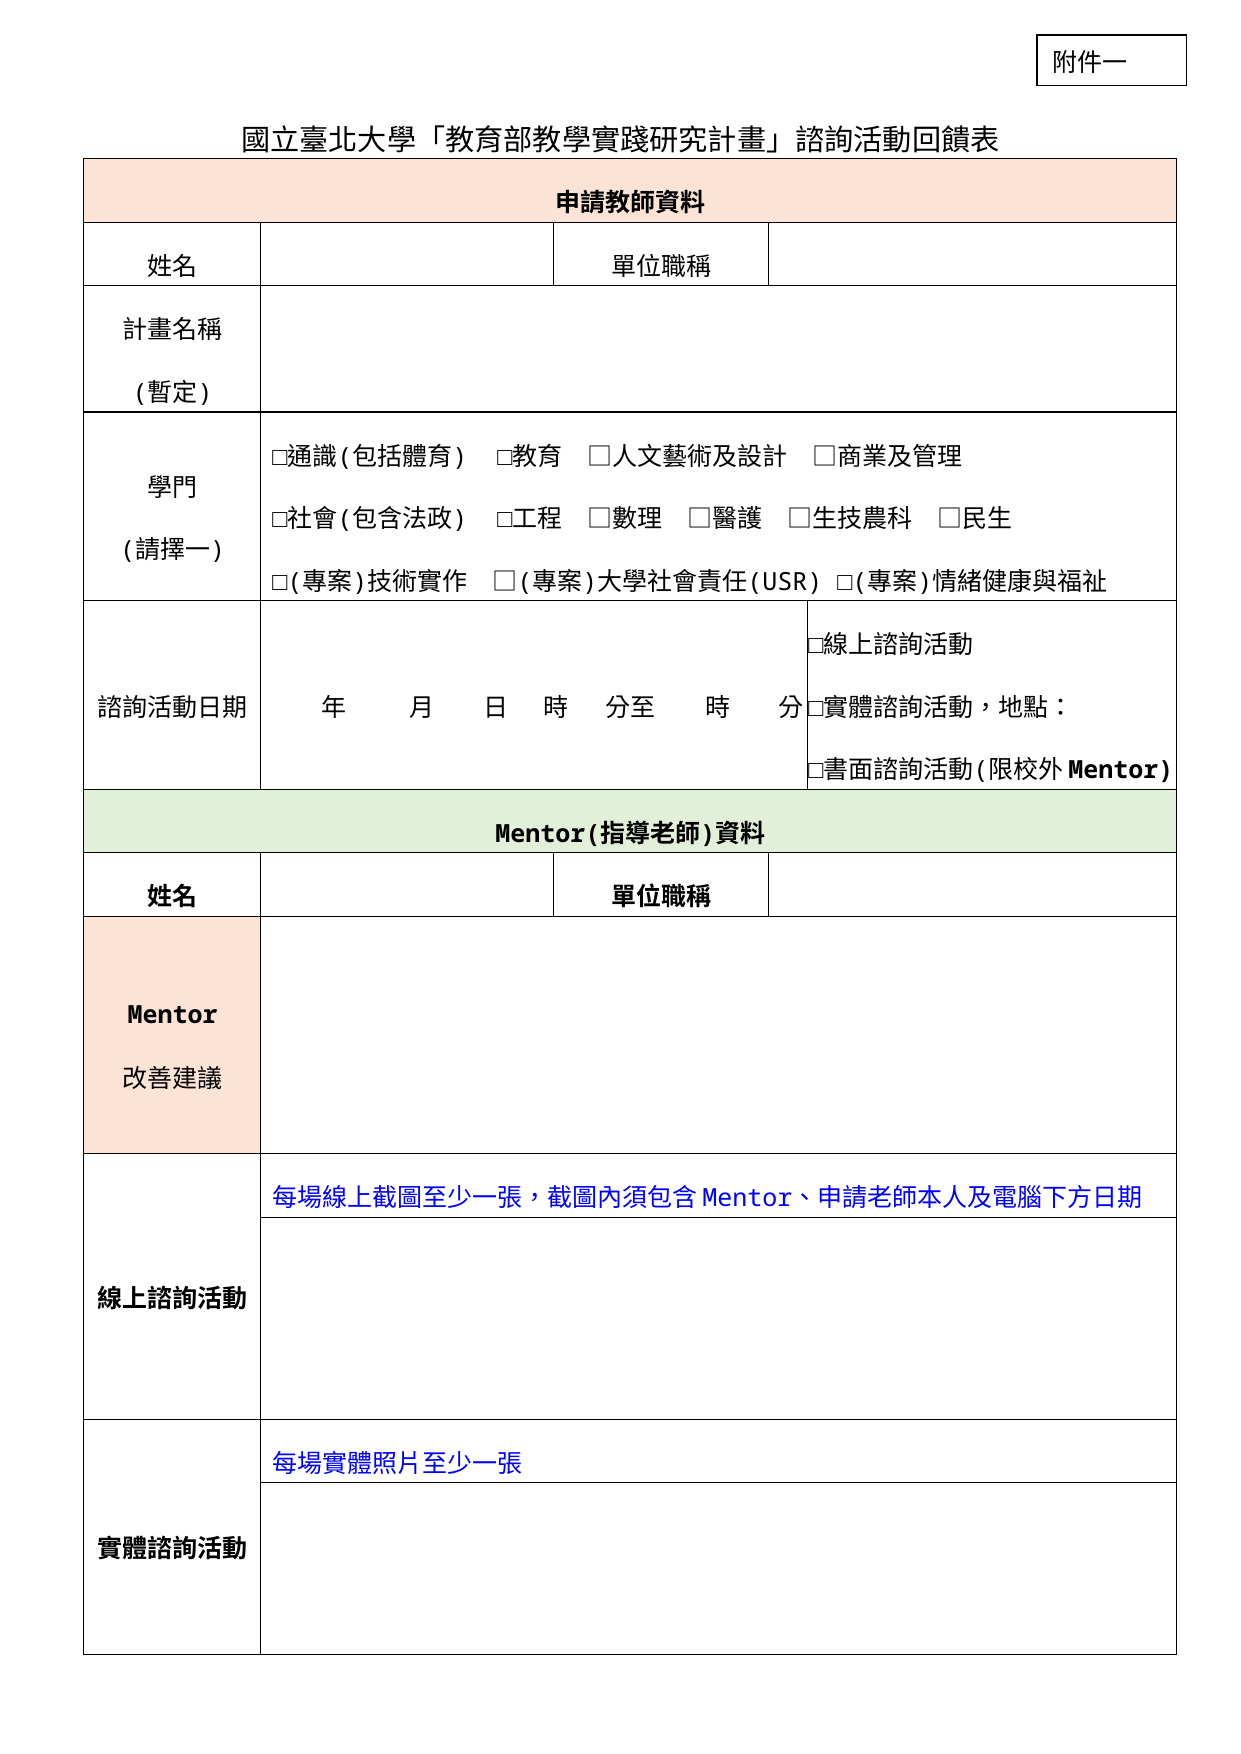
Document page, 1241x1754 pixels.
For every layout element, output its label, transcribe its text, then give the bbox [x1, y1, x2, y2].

table_cell [261, 601, 320, 788]
table_cell [769, 223, 1176, 285]
table_cell [769, 853, 1176, 916]
table_cell 分至 [604, 601, 665, 788]
table_cell [733, 601, 778, 788]
table_cell 時 [704, 601, 733, 788]
table_cell 姓名 [84, 223, 260, 285]
table_cell [261, 286, 1176, 411]
table_cell [261, 1483, 1176, 1654]
table_cell Mentor(指導老師)資料 [84, 790, 1176, 852]
table_cell 單位職稱 [554, 223, 768, 285]
text 附件一 [1053, 43, 1171, 77]
table_cell 月 [409, 601, 438, 788]
table_cell 學門 (請擇一) [84, 413, 260, 600]
table_cell [364, 601, 408, 788]
table_cell [574, 601, 604, 788]
text [1038, 36, 1186, 85]
text 國立臺北大學「教育部教學實踐研究計畫」諮詢活動回饋表 [187, 96, 1053, 158]
table_cell 單位職稱 [554, 853, 768, 916]
table_cell 每場實體照片至少一張 [261, 1420, 1176, 1482]
table_cell [438, 601, 482, 788]
table_cell 年 [320, 601, 364, 788]
table_cell [261, 1218, 1176, 1419]
table_cell [261, 917, 1176, 1153]
table_cell 實體諮詢活動 [84, 1420, 260, 1654]
table_cell 計畫名稱 (暫定) [84, 286, 260, 411]
table_cell [665, 601, 704, 788]
table_cell 分 [778, 601, 807, 788]
table_cell 時 [543, 601, 573, 788]
table_cell 日 [482, 601, 512, 788]
table_cell [513, 601, 543, 788]
table_cell □線上諮詢活動 □實體諮詢活動，地點： □書面諮詢活動(限校外Mentor) [808, 601, 1176, 788]
table_cell [261, 853, 553, 916]
table_cell 姓名 [84, 853, 260, 916]
table_cell 線上諮詢活動 [84, 1154, 260, 1419]
table_cell 諮詢活動日期 [84, 601, 260, 788]
table_header 申請教師資料 [84, 159, 1176, 222]
table_cell [261, 223, 553, 285]
table_cell □通識(包括體育) □教育 □人文藝術及設計 □商業及管理 □社會(包含法政) □工程 □數理 □醫護 □生技農科 □民生 □(專案)技術實作 □(專案)大學社會責任(USR) □(專案)情緒健康與福祉 [261, 413, 1176, 600]
table_cell 每場線上截圖至少一張，截圖內須包含Mentor、申請老師本人及電腦下方日期 [261, 1154, 1176, 1217]
table_cell Mentor 改善建議 [84, 917, 260, 1153]
